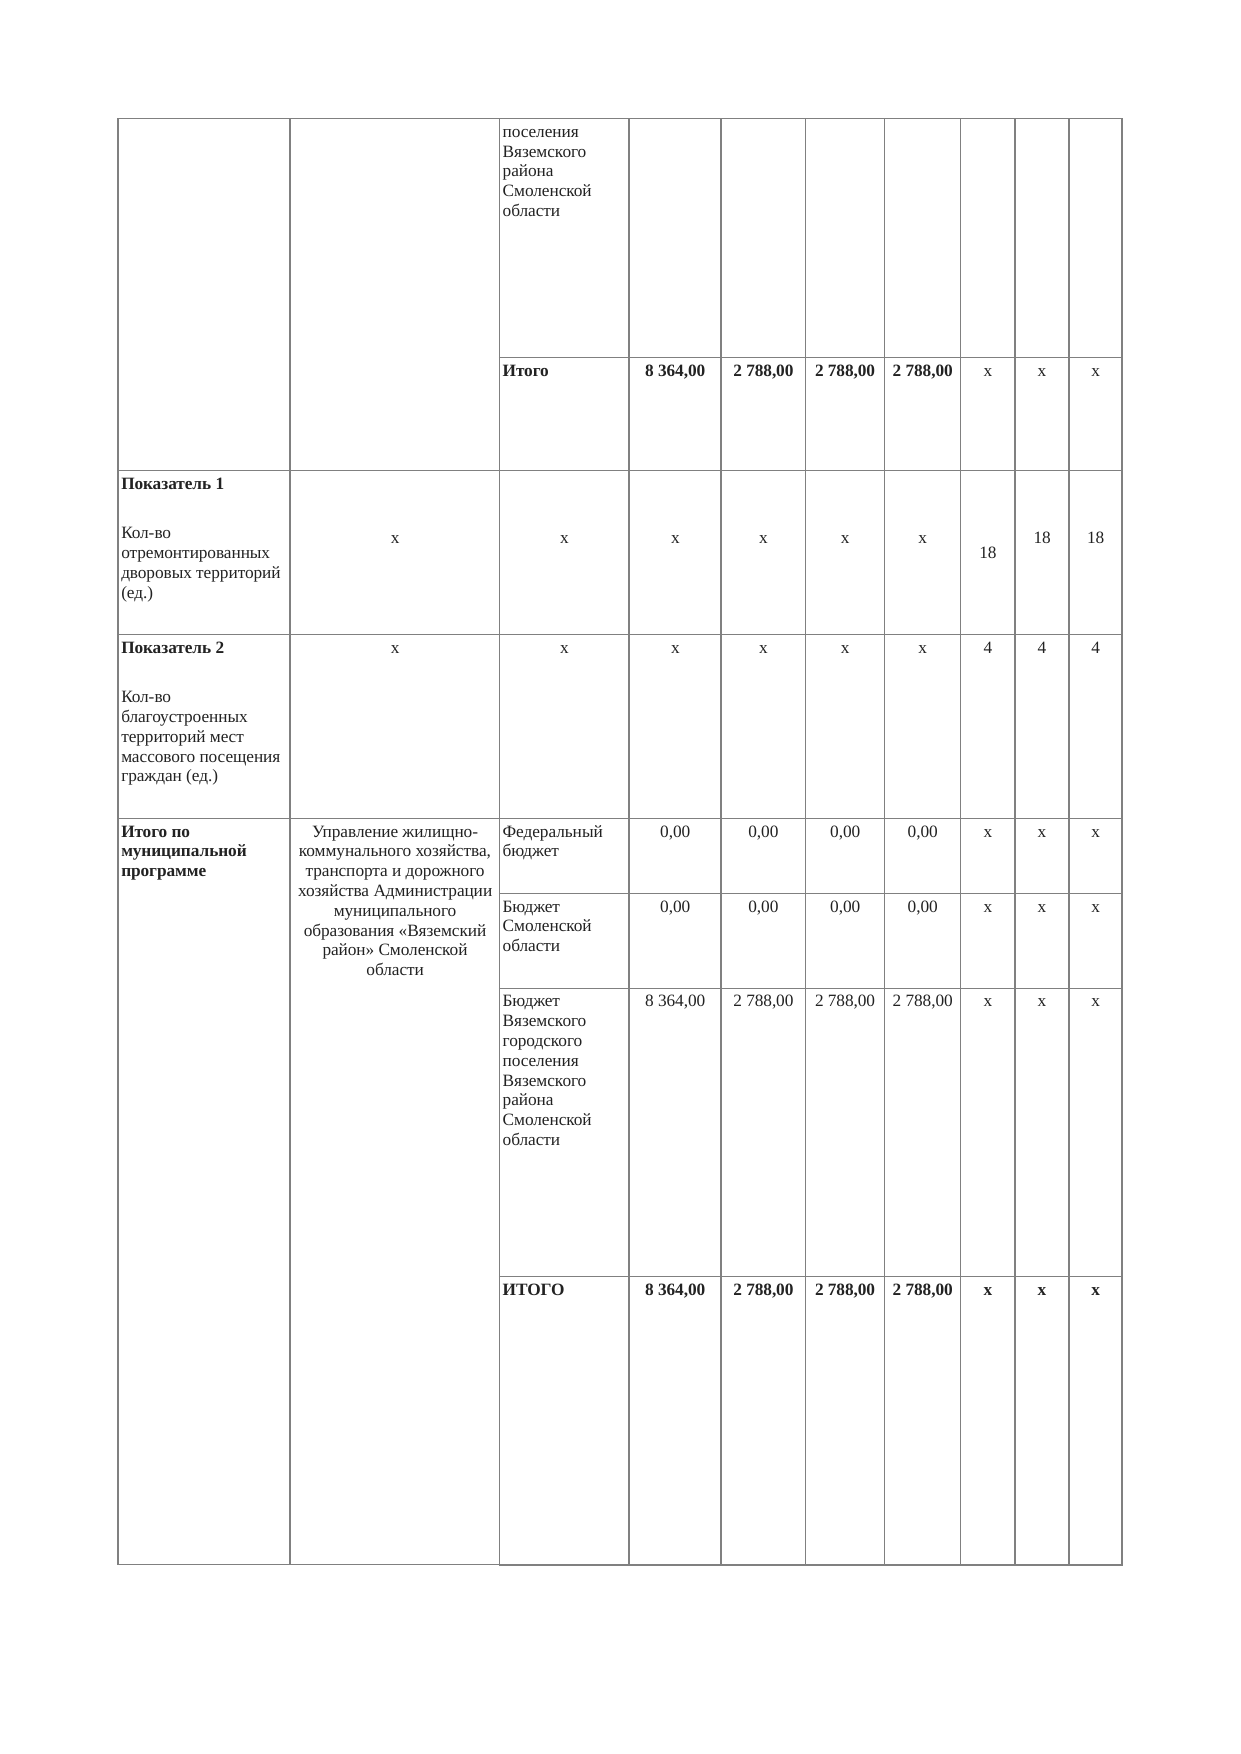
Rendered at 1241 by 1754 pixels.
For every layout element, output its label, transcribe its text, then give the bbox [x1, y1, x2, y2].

table_cell 2 788,00 [885, 989, 960, 1276]
table_cell 0,00 [806, 819, 884, 893]
table_cell х [1016, 358, 1068, 470]
table_cell х [961, 819, 1014, 893]
table_cell х [1070, 1277, 1121, 1564]
table_cell [630, 119, 720, 357]
table_cell [291, 119, 499, 470]
table_cell х [885, 635, 960, 818]
table_cell поселения Вяземского района Смоленской области [500, 119, 628, 357]
table_cell х [1070, 819, 1121, 893]
table_cell х [961, 989, 1014, 1276]
table_cell х [630, 635, 720, 818]
table_cell х [806, 635, 884, 818]
table_cell х [291, 635, 499, 818]
table_cell [119, 119, 289, 470]
table_cell [961, 119, 1014, 357]
table_cell 18 [961, 471, 1014, 634]
table_cell х [961, 894, 1014, 988]
table_cell Федеральный бюджет [500, 819, 628, 893]
table_cell 8 364,00 [630, 1277, 720, 1564]
table_cell Итого по муниципальной программе [119, 819, 289, 1564]
table_cell Бюджет Вяземского городского поселения Вяземского района Смоленской области [500, 989, 628, 1276]
table_cell [722, 119, 805, 357]
table_cell х [1070, 989, 1121, 1276]
table_cell Показатель 2 Кол-во благоустроенных территорий мест массового посещения граждан (ед.) [119, 635, 289, 818]
table_cell 0,00 [722, 819, 805, 893]
table_cell [1016, 119, 1068, 357]
table_cell 4 [1016, 635, 1068, 818]
table_cell 4 [1070, 635, 1121, 818]
table_cell 0,00 [630, 819, 720, 893]
table_cell х [500, 635, 628, 818]
table_cell 2 788,00 [722, 1277, 805, 1564]
table_cell х [1070, 358, 1121, 470]
table_cell 0,00 [630, 894, 720, 988]
table_cell х [722, 471, 805, 634]
table_cell 2 788,00 [885, 358, 960, 470]
table_cell 0,00 [806, 894, 884, 988]
table_cell х [806, 471, 884, 634]
table_cell х [291, 471, 499, 634]
table_cell 8 364,00 [630, 989, 720, 1276]
table_cell Управление жилищно-коммунального хозяйства, транспорта и дорожного хозяйства Администрации муниципального образования «Вяземский район» Смоленской области [291, 819, 499, 1564]
table_cell х [961, 358, 1014, 470]
table_cell х [1016, 894, 1068, 988]
table_cell 18 [1016, 471, 1068, 634]
table_cell х [630, 471, 720, 634]
table_cell х [961, 1277, 1014, 1564]
table_cell [806, 119, 884, 357]
table_cell Показатель 1 Кол-во отремонтированных дворовых территорий (ед.) [119, 471, 289, 634]
table_cell Бюджет Смоленской области [500, 894, 628, 988]
table_cell 2 788,00 [806, 989, 884, 1276]
table_cell х [1016, 989, 1068, 1276]
table_cell [885, 119, 960, 357]
table_cell х [722, 635, 805, 818]
table_cell 2 788,00 [722, 358, 805, 470]
table_cell 2 788,00 [885, 1277, 960, 1564]
table_cell 2 788,00 [806, 1277, 884, 1564]
table_cell 8 364,00 [630, 358, 720, 470]
table_cell ИТОГО [500, 1277, 628, 1564]
table_cell 2 788,00 [722, 989, 805, 1276]
table_cell х [1070, 894, 1121, 988]
table_cell [1070, 119, 1121, 357]
table_cell 0,00 [885, 819, 960, 893]
table_cell 18 [1070, 471, 1121, 634]
table_cell х [1016, 819, 1068, 893]
table_cell 4 [961, 635, 1014, 818]
table_cell х [1016, 1277, 1068, 1564]
table_cell 0,00 [722, 894, 805, 988]
table_cell 2 788,00 [806, 358, 884, 470]
table_cell 0,00 [885, 894, 960, 988]
table_cell х [500, 471, 628, 634]
table_cell Итого [500, 358, 628, 470]
table_cell х [885, 471, 960, 634]
